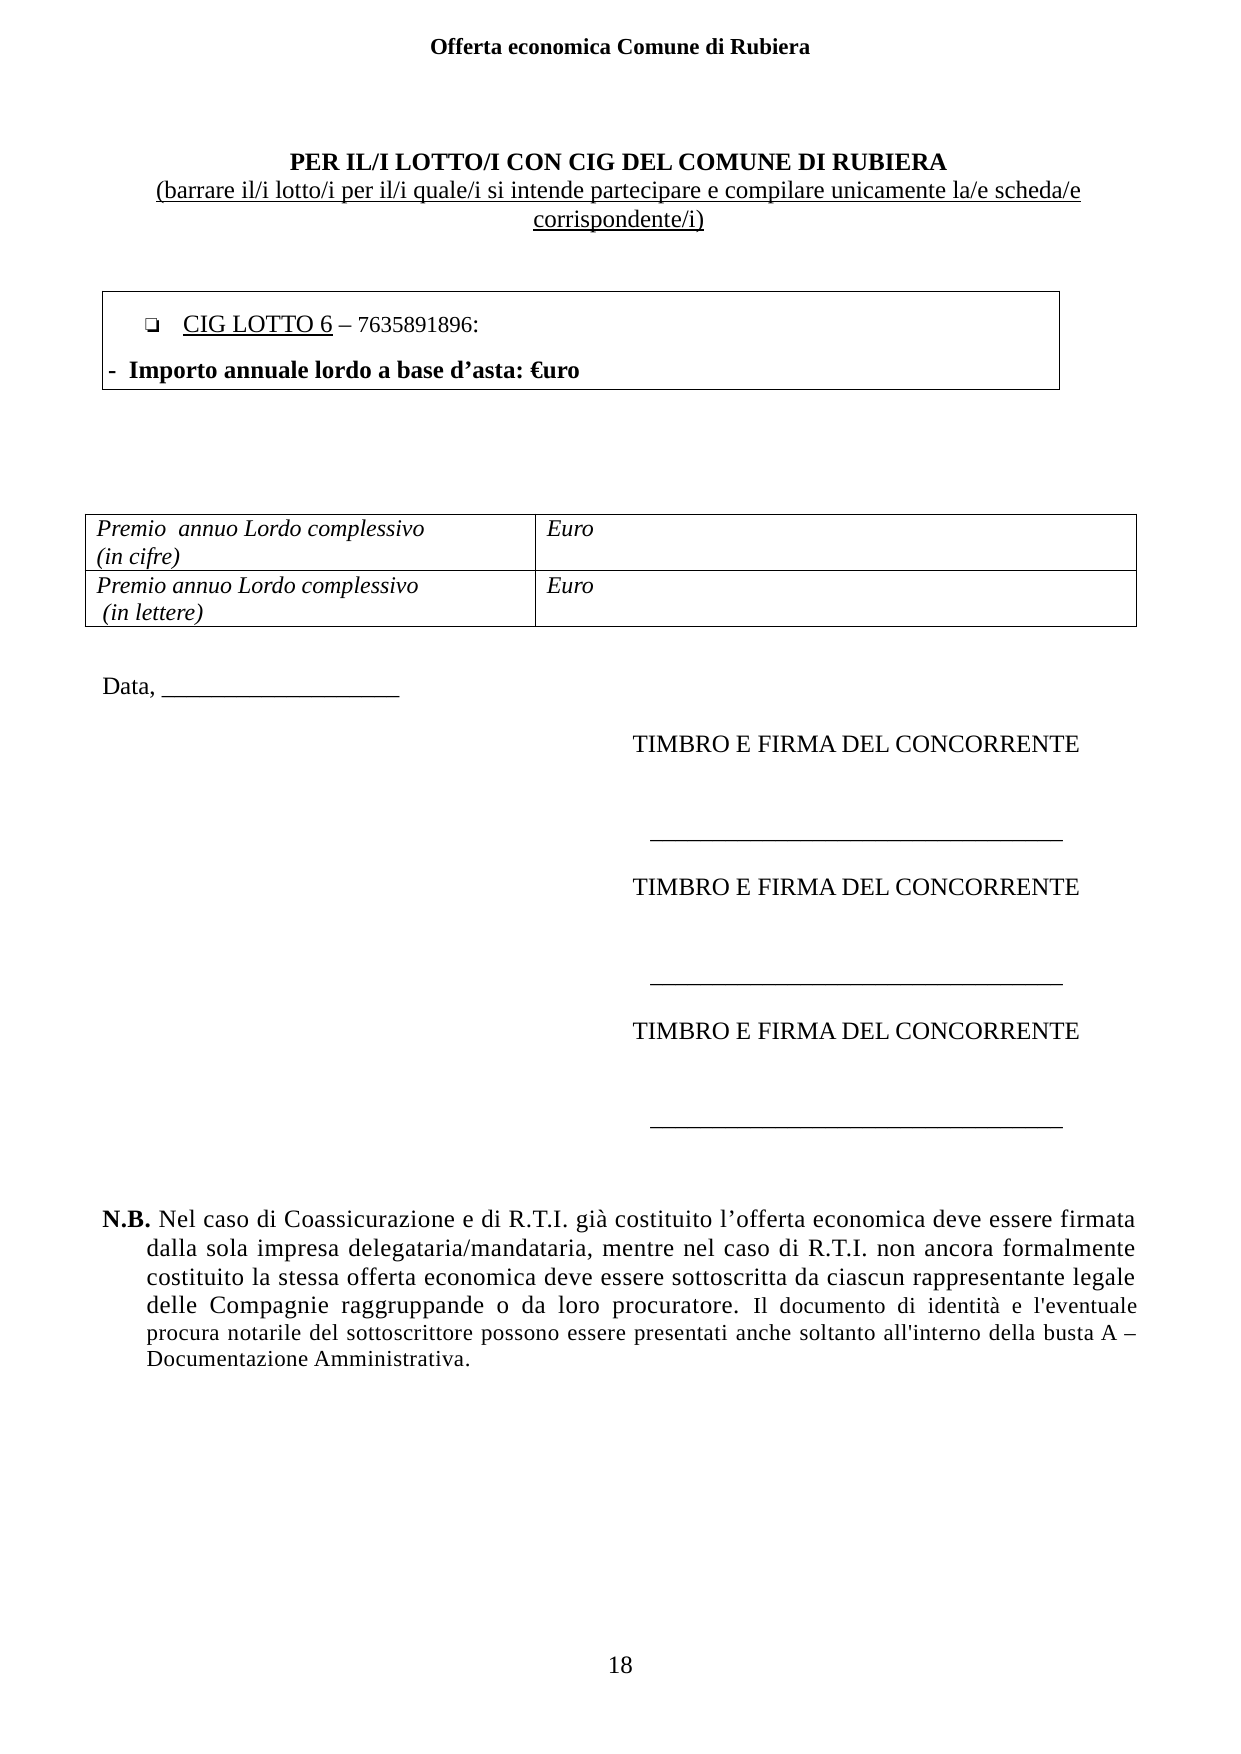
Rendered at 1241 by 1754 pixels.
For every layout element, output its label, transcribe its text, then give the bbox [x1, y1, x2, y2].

text N.B. Nel caso di Coassicurazione e di R.T.I. già costituito l’offerta economica deve essere firmata dalla sola impresa delegataria/mandataria, mentre nel caso di R.T.I. non ancora formalmente costituito la stessa offerta economica deve essere sottoscritta da ciascun rappresentante legale delle Compagnie raggruppande o da loro procuratore. Il documento di identità e l'eventuale procura notarile del sottoscrittore possono essere presentati anche soltanto all'interno della busta A – Documentazione Amministrativa. [102, 1204, 1138, 1372]
text _________________________________ [574, 1102, 1138, 1131]
text Data, ___________________ [102, 671, 1138, 700]
text PER IL/I LOTTO/I CON CIG DEL COMUNE DI RUBIERA [114, 147, 1122, 176]
text TIMBRO E FIRMA DEL CONCORRENTE [574, 872, 1138, 901]
table_header Euro [536, 515, 1136, 570]
table_cell Euro [536, 571, 1136, 626]
table_header Premio annuo Lordo complessivo (in cifre) [86, 515, 535, 570]
text _________________________________ [574, 815, 1138, 844]
text TIMBRO E FIRMA DEL CONCORRENTE [574, 1016, 1138, 1045]
table_cell Premio annuo Lordo complessivo (in lettere) [86, 571, 535, 626]
text TIMBRO E FIRMA DEL CONCORRENTE [574, 729, 1138, 757]
text _________________________________ [574, 959, 1138, 987]
table_header CIG LOTTO 6 – 7635891896: - Importo annuale lordo a base d’asta: €uro [103, 292, 1059, 389]
text (barrare il/i lotto/i per il/i quale/i si intende partecipare e compilare unicamente la/e scheda/e corrispondente/i) [114, 176, 1122, 233]
